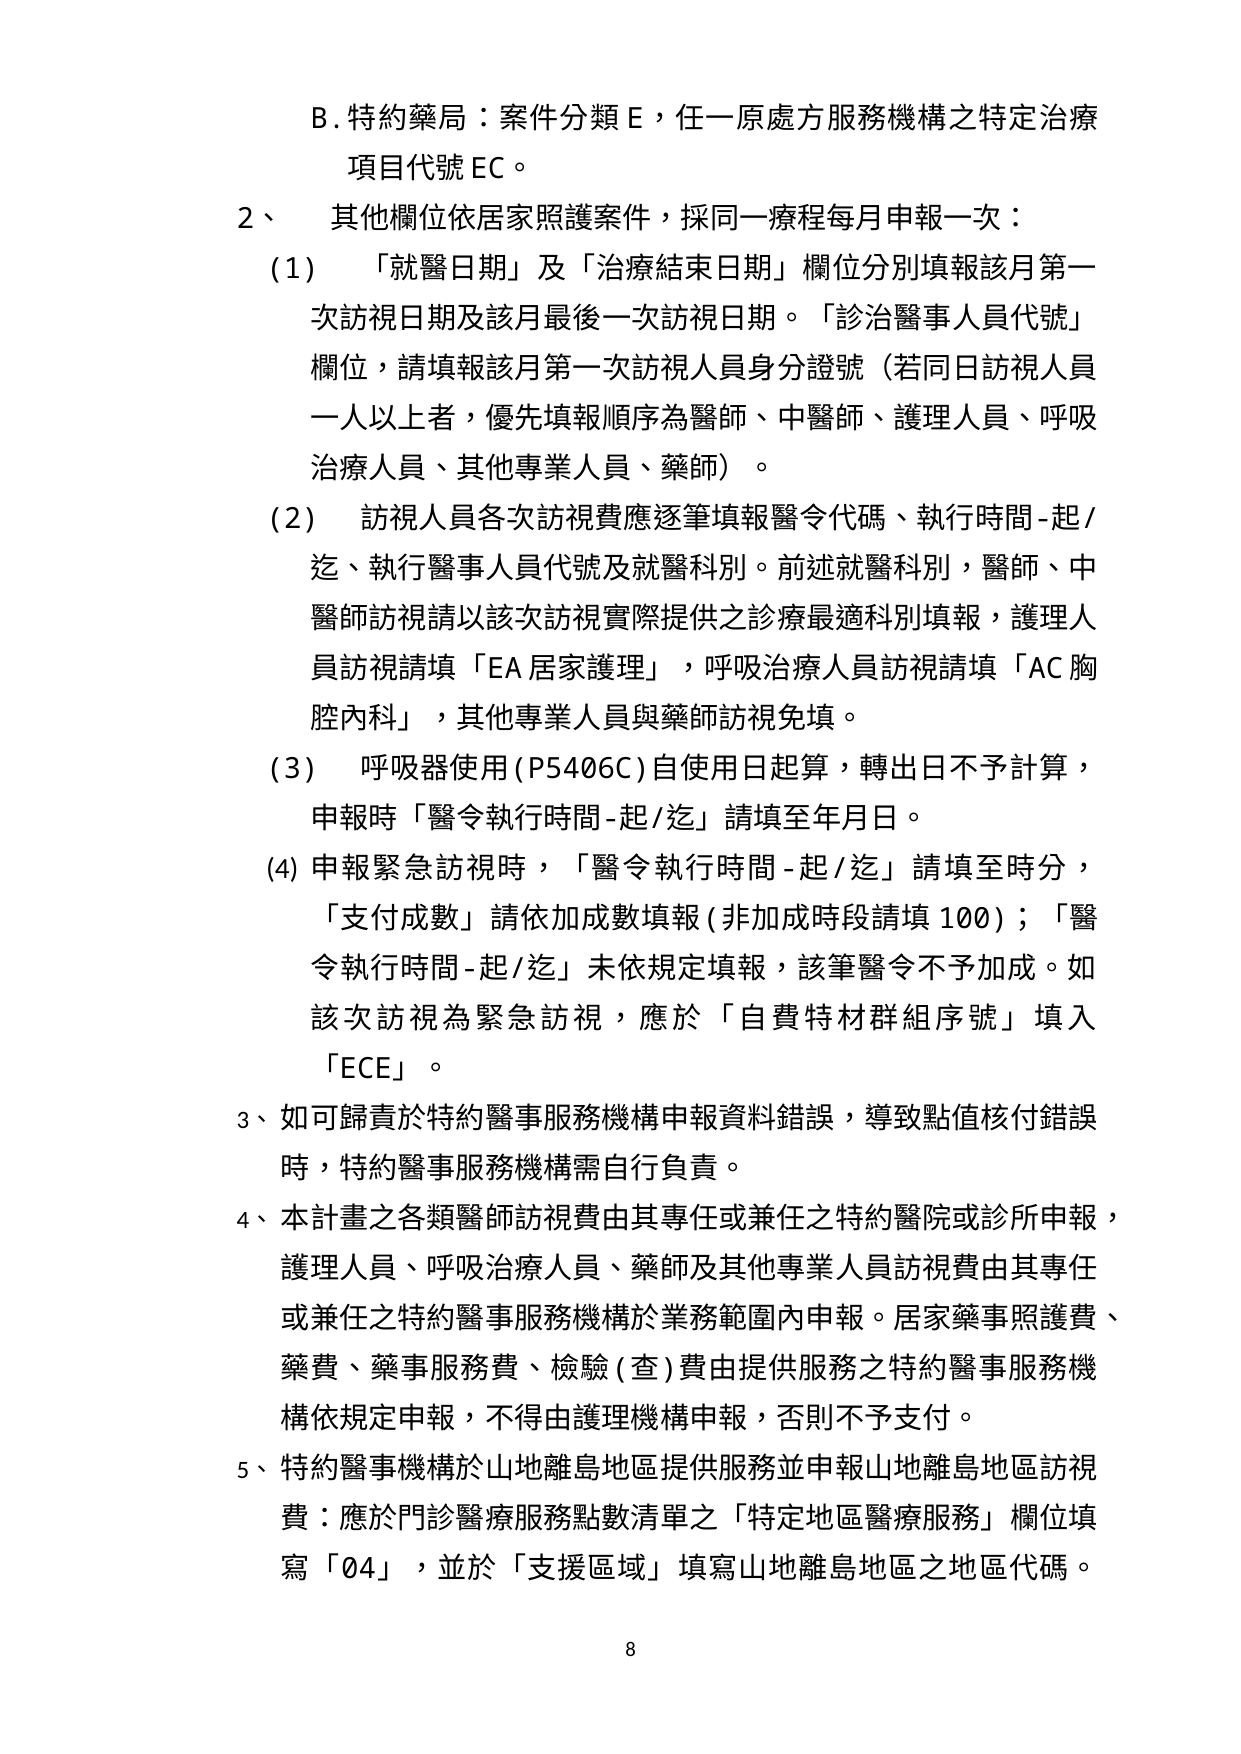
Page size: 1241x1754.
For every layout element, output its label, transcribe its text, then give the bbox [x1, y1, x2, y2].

list 訪視人員各次訪視費應逐筆填報醫令代碼、執行時間-起/迄、執行醫事人員代號及就醫科別。前述就醫科別，醫師、中醫師訪視請以該次訪視實際提供之診療最適科別填報，護理人員訪視請填「EA居家護理」，呼吸治療人員訪視請填「AC胸腔內科」，其他專業人員與藥師訪視免填。 [266, 489, 1098, 739]
list 如可歸責於特約醫事服務機構申報資料錯誤，導致點值核付錯誤時，特約醫事服務機構需自行負責。 [236, 1089, 1098, 1189]
list 「就醫日期」及「治療結束日期」欄位分別填報該月第一次訪視日期及該月最後一次訪視日期。「診治醫事人員代號」欄位，請填報該月第一次訪視人員身分證號（若同日訪視人員一人以上者，優先填報順序為醫師、中醫師、護理人員、呼吸治療人員、其他專業人員、藥師）。 [266, 239, 1098, 489]
list 申報緊急訪視時，「醫令執行時間-起/迄」請填至時分，「支付成數」請依加成數填報(非加成時段請填100)；「醫令執行時間-起/迄」未依規定填報，該筆醫令不予加成。如該次訪視為緊急訪視，應於「自費特材群組序號」填入「ECE」。 [266, 839, 1098, 1089]
list 呼吸器使用(P5406C)自使用日起算，轉出日不予計算，申報時「醫令執行時間-起/迄」請填至年月日。 [266, 739, 1098, 839]
list 本計畫之各類醫師訪視費由其專任或兼任之特約醫院或診所申報，護理人員、呼吸治療人員、藥師及其他專業人員訪視費由其專任或兼任之特約醫事服務機構於業務範圍內申報。居家藥事照護費、藥費、藥事服務費、檢驗(查)費由提供服務之特約醫事服務機構依規定申報，不得由護理機構申報，否則不予支付。 [236, 1189, 1098, 1439]
list 特約醫事機構於山地離島地區提供服務並申報山地離島地區訪視費：應於門診醫療服務點數清單之「特定地區醫療服務」欄位填寫「04」，並於「支援區域」填寫山地離島地區之地區代碼。 [236, 1439, 1098, 1589]
list 其他欄位依居家照護案件，採同一療程每月申報一次： [236, 189, 1098, 239]
list 特約藥局：案件分類E，任一原處方服務機構之特定治療項目代號EC。 [310, 89, 1098, 189]
